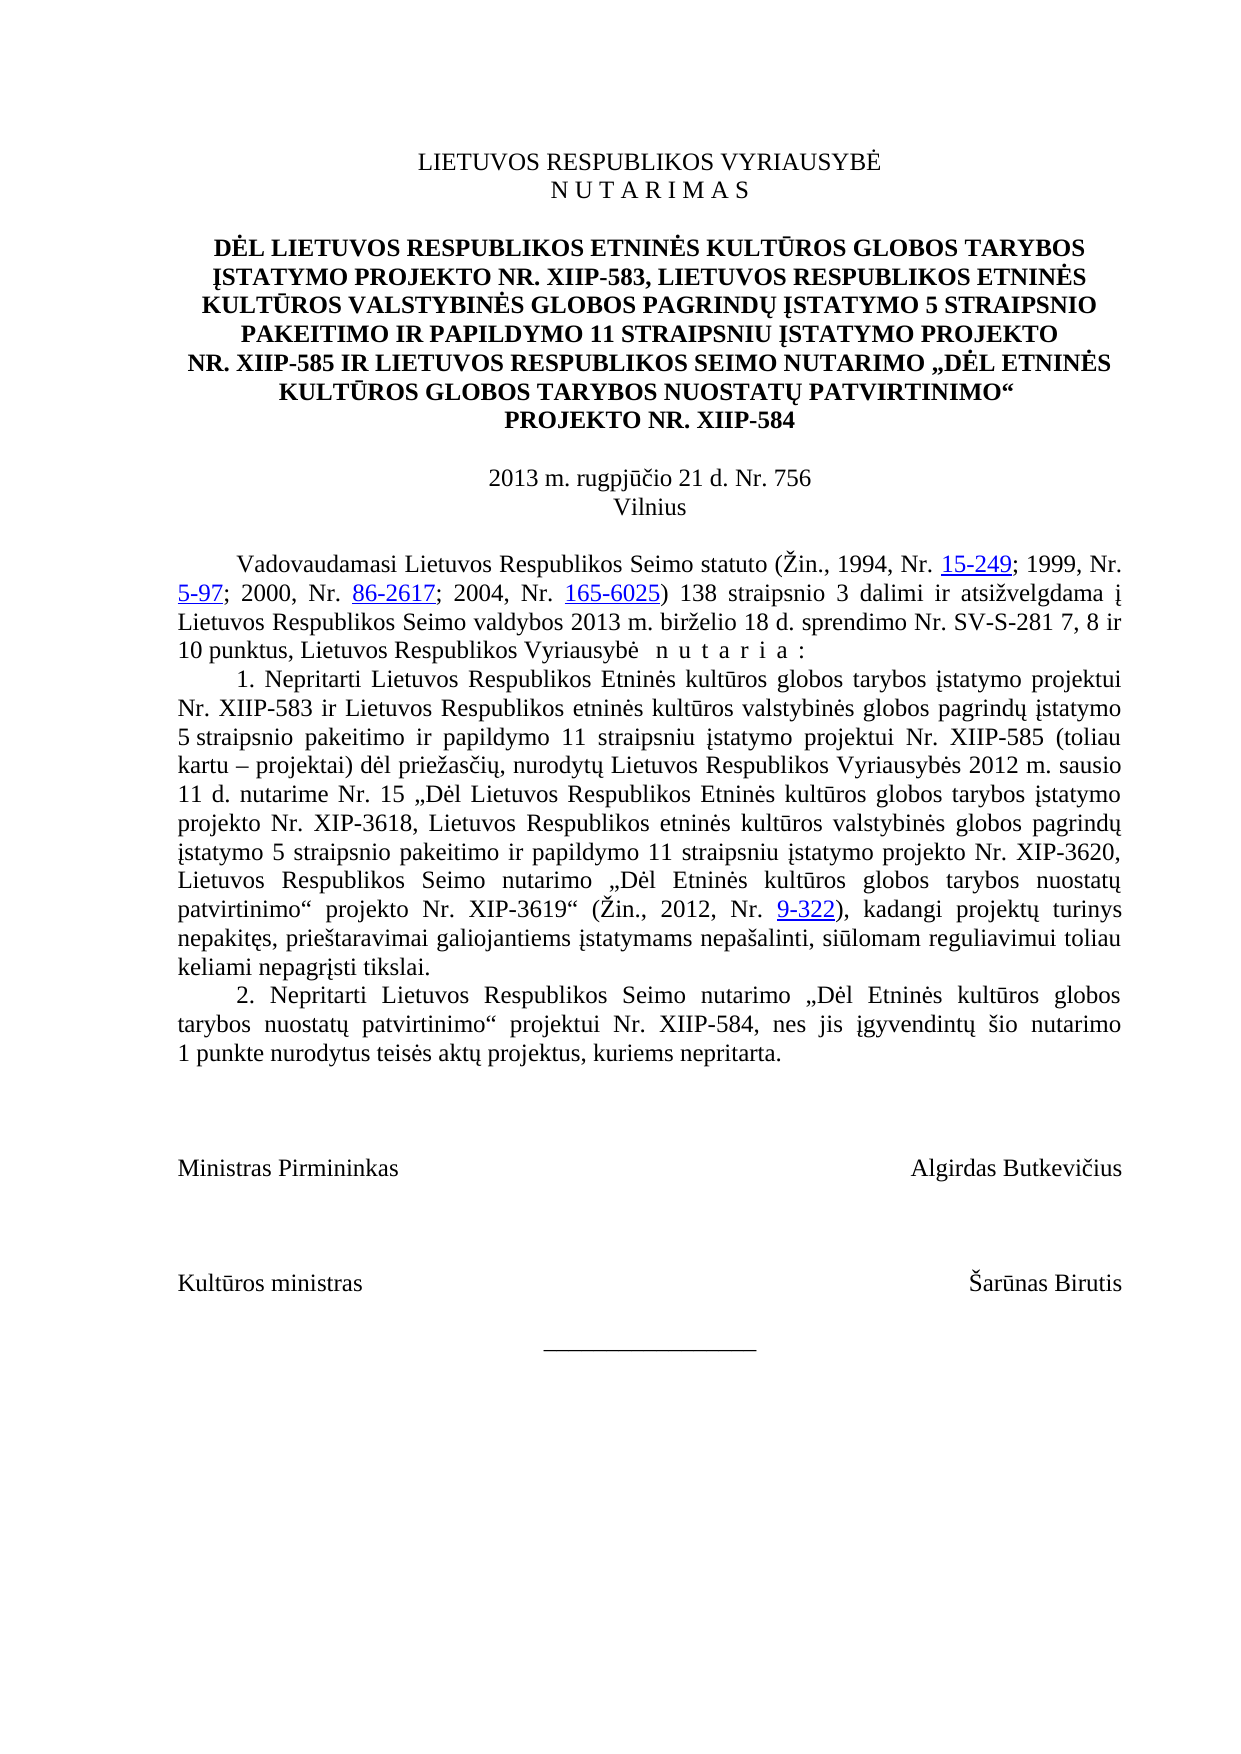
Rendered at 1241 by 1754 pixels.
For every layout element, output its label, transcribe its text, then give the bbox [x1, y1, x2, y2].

text nr. xIip-585 ir lietuvos respublikos seimo nutarimo „dėl etninės kultūros globos tarybos nuostatų patvirtinimo“ [177, 348, 1122, 406]
text NUTARIMAS [177, 176, 1122, 204]
text 2013 m. rugpjūčio 21 d. Nr. 756 [177, 463, 1122, 492]
text _________________ [177, 1326, 1122, 1354]
text Dėl Lietuvos respublikos etninės kultūros globos tarybos įstatymo projekto nr. XIIp-583, lietuvos respublikos etninės kultūros valstybinės globos pagrindų įstatymo 5 straipsnio pakeitimo ir papildymo 11 straipsniu įstatymo projekto [177, 233, 1122, 348]
text projekto nr. xiIp-584 [177, 406, 1122, 434]
text 1. Nepritarti Lietuvos Respublikos Etninės kultūros globos tarybos įstatymo projektui Nr. XIIP-583 ir Lietuvos Respublikos etninės kultūros valstybinės globos pagrindų įstatymo 5 straipsnio pakeitimo ir papildymo 11 straipsniu įstatymo projektui Nr. XIIP-585 (toliau kartu – projektai) dėl priežasčių, nurodytų Lietuvos Respublikos Vyriausybės 2012 m. sausio 11 d. nutarime Nr. 15 „Dėl Lietuvos Respublikos Etninės kultūros globos tarybos įstatymo projekto Nr. XIP-3618, Lietuvos Respublikos etninės kultūros valstybinės globos pagrindų įstatymo 5 straipsnio pakeitimo ir papildymo 11 straipsniu įstatymo projekto Nr. XIP-3620, Lietuvos Respublikos Seimo nutarimo „Dėl Etninės kultūros globos tarybos nuostatų patvirtinimo“ projekto Nr. XIP-3619“ (Žin., 2012, Nr. 9-322), kadangi projektų turinys nepakitęs, prieštaravimai galiojantiems įstatymams nepašalinti, siūlomam reguliavimui toliau keliami nepagrįsti tikslai. [177, 664, 1122, 981]
text Vadovaudamasi Lietuvos Respublikos Seimo statuto (Žin., 1994, Nr. 15-249; 1999, Nr. 5-97; 2000, Nr. 86-2617; 2004, Nr. 165-6025) 138 straipsnio 3 dalimi ir atsižvelgdama į Lietuvos Respublikos Seimo valdybos 2013 m. birželio 18 d. sprendimo Nr. SV-S-281 7, 8 ir 10 punktus, Lietuvos Respublikos Vyriausybė nutaria: [177, 549, 1122, 664]
text Ministras Pirmininkas Algirdas Butkevičius [177, 1153, 1122, 1182]
text Kultūros ministras Šarūnas Birutis [177, 1268, 1122, 1297]
text 2. Nepritarti Lietuvos Respublikos Seimo nutarimo „Dėl Etninės kultūros globos tarybos nuostatų patvirtinimo“ projektui Nr. XIIP-584, nes jis įgyvendintų šio nutarimo 1 punkte nurodytus teisės aktų projektus, kuriems nepritarta. [177, 981, 1122, 1067]
text Vilnius [177, 492, 1122, 521]
text Lietuvos Respublikos Vyriausybė [177, 147, 1122, 176]
